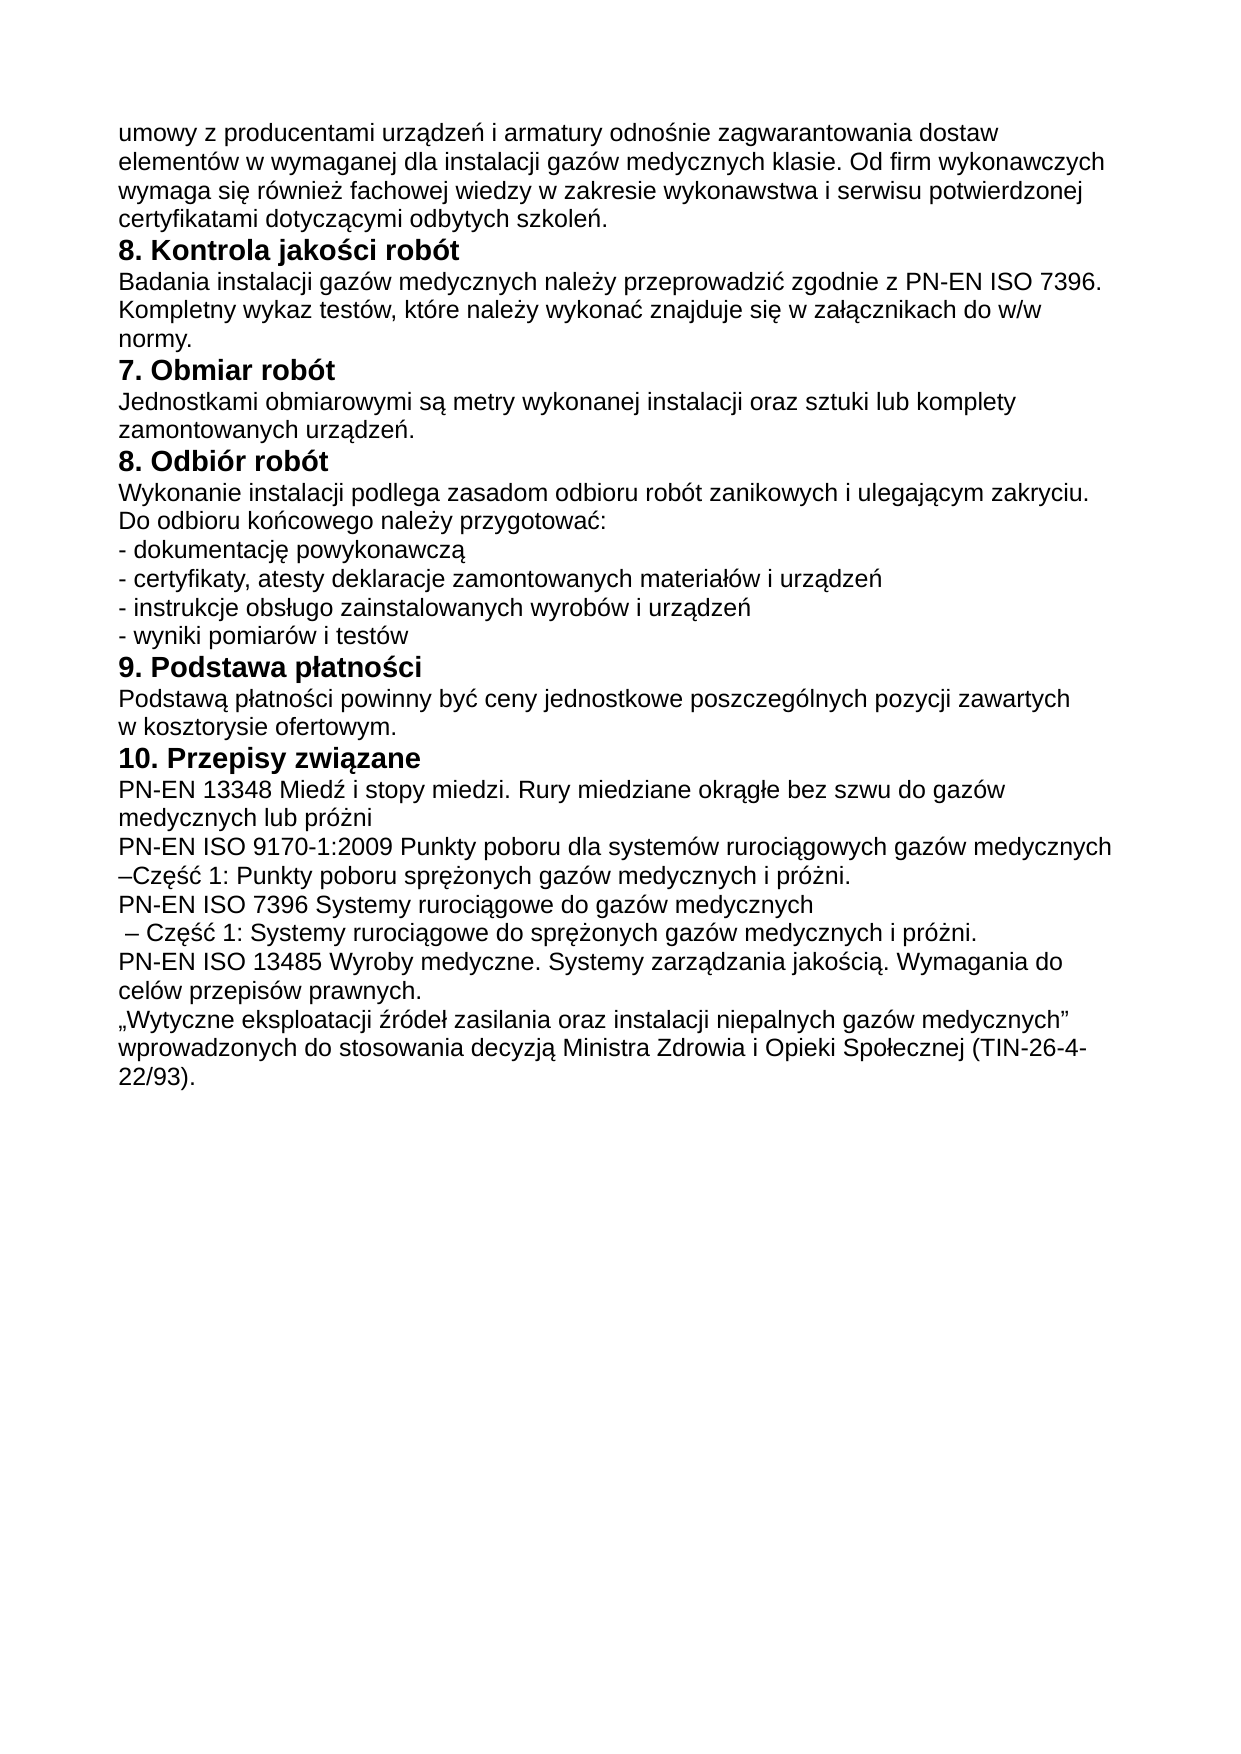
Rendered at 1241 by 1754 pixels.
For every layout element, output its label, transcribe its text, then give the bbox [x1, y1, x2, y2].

text – Część 1: Systemy rurociągowe do sprężonych gazów medycznych i próżni. [118, 918, 1122, 947]
text PN-EN ISO 9170-1:2009 Punkty poboru dla systemów rurociągowych gazów medycznych –Część 1: Punkty poboru sprężonych gazów medycznych i próżni. [118, 832, 1122, 889]
text - wyniki pomiarów i testów [118, 621, 1122, 650]
text Kompletny wykaz testów, które należy wykonać znajduje się w załącznikach do w/w normy. [118, 295, 1122, 353]
text 9. Podstawa płatności [118, 650, 1122, 683]
text „Wytyczne eksploatacji źródeł zasilania oraz instalacji niepalnych gazów medycznych” [118, 1004, 1122, 1033]
text - instrukcje obsługo zainstalowanych wyrobów i urządzeń [118, 592, 1122, 621]
text 22/93). [118, 1062, 1122, 1091]
text w kosztorysie ofertowym. [118, 712, 1122, 741]
text 8. Kontrola jakości robót [118, 233, 1122, 267]
text zamontowanych urządzeń. [118, 415, 1122, 444]
text PN-EN ISO 7396 Systemy rurociągowe do gazów medycznych [118, 889, 1122, 918]
text Wykonanie instalacji podlega zasadom odbioru robót zanikowych i ulegającym zakryciu. Do odbioru końcowego należy przygotować: [118, 477, 1122, 535]
text Jednostkami obmiarowymi są metry wykonanej instalacji oraz sztuki lub komplety [118, 386, 1122, 415]
text medycznych lub próżni [118, 803, 1122, 832]
text 7. Obmiar robót [118, 353, 1122, 386]
text PN-EN ISO 13485 Wyroby medyczne. Systemy zarządzania jakością. Wymagania do celów przepisów prawnych. [118, 947, 1122, 1004]
text 8. Odbiór robót [118, 444, 1122, 477]
text PN-EN 13348 Miedź i stopy miedzi. Rury miedziane okrągłe bez szwu do gazów [118, 774, 1122, 803]
text 10. Przepisy związane [118, 741, 1122, 774]
text wprowadzonych do stosowania decyzją Ministra Zdrowia i Opieki Społecznej (TIN-26-4- [118, 1033, 1122, 1062]
text - dokumentację powykonawczą [118, 535, 1122, 564]
text - certyfikaty, atesty deklaracje zamontowanych materiałów i urządzeń [118, 564, 1122, 592]
text Podstawą płatności powinny być ceny jednostkowe poszczególnych pozycji zawartych [118, 683, 1122, 712]
text umowy z producentami urządzeń i armatury odnośnie zagwarantowania dostaw elementów w wymaganej dla instalacji gazów medycznych klasie. Od firm wykonawczych wymaga się również fachowej wiedzy w zakresie wykonawstwa i serwisu potwierdzonej certyfikatami dotyczącymi odbytych szkoleń. [118, 118, 1122, 233]
text Badania instalacji gazów medycznych należy przeprowadzić zgodnie z PN-EN ISO 7396. [118, 267, 1122, 295]
